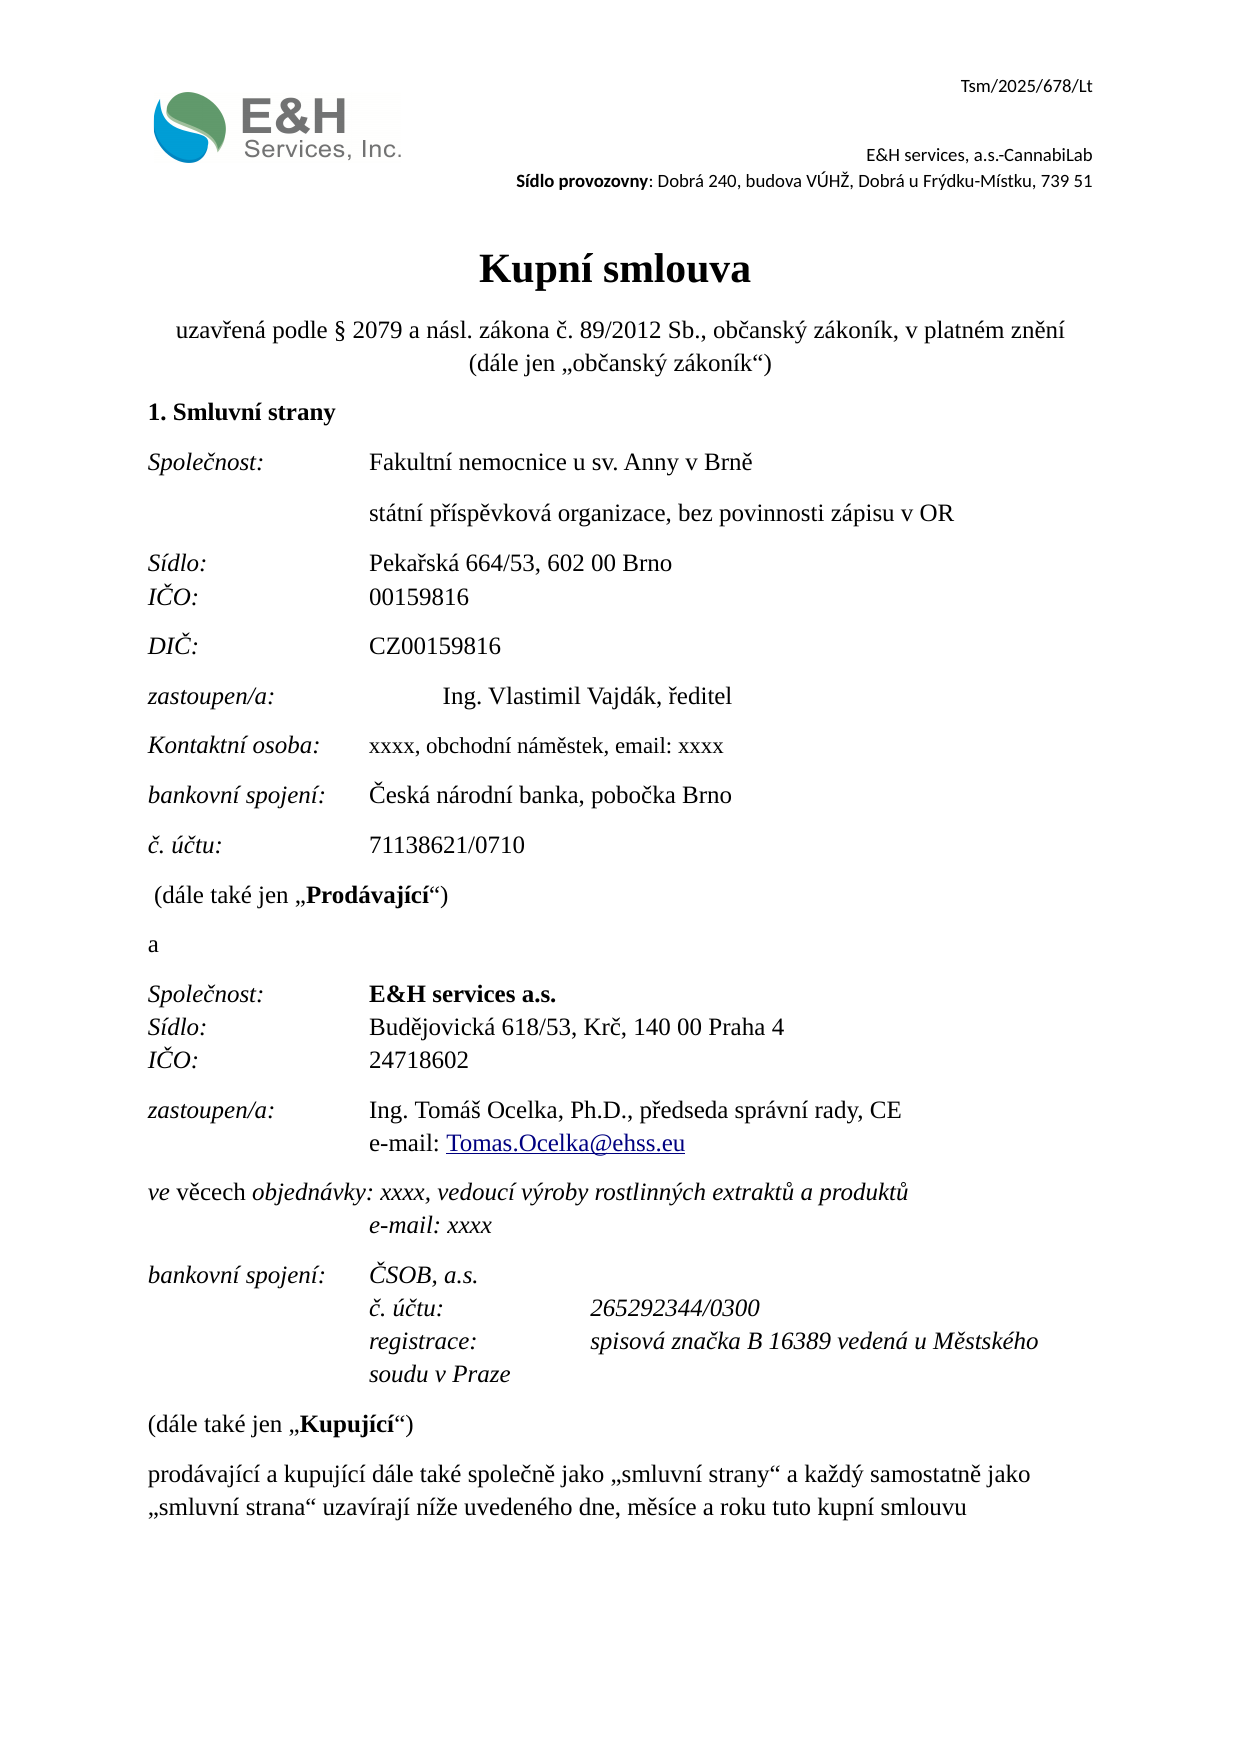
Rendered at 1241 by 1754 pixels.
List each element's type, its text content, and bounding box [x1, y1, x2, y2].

text (dále také jen „Prodávající“) [148, 880, 1093, 908]
text bankovní spojení: Česká národní banka, pobočka Brno [148, 780, 1093, 809]
text Kontaktní osoba: xxxx, obchodní náměstek, email: xxxx [148, 731, 1093, 759]
text Sídlo: Pekařská 664/53, 602 00 Brno IČO: 00159816 [148, 548, 1093, 610]
text zastoupen/a: Ing. Vlastimil Vajdák, ředitel [148, 681, 1093, 710]
text DIČ: CZ00159816 [148, 631, 1093, 660]
text Společnost: Fakultní nemocnice u sv. Anny v Brně [148, 447, 1093, 476]
text ve věcech objednávky: xxxx, vedoucí výroby rostlinných extraktů a produktů e-mail: xxxx [148, 1177, 1093, 1239]
text Kupní smlouva [148, 243, 1093, 291]
text zastoupen/a: Ing. Tomáš Ocelka, Ph.D., předseda správní rady, CE e-mail: Tomas.Ocelka@ehss.eu [148, 1095, 1093, 1157]
text státní příspěvková organizace, bez povinnosti zápisu v OR [148, 497, 1093, 527]
text č. účtu: 71138621/0710 [148, 830, 1093, 859]
text uzavřená podle § 2079 a násl. zákona č. 89/2012 Sb., občanský zákoník, v platném znění (dále jen „občanský zákoník“) [148, 315, 1093, 377]
text 1. Smluvní strany [148, 397, 1093, 426]
text bankovní spojení: ČSOB, a.s. č. účtu: 265292344/0300 registrace: spisová značka B 16389 vedená u Městského soudu v Praze [148, 1260, 1093, 1388]
text Společnost: E&H services a.s. Sídlo: Budějovická 618/53, Krč, 140 00 Praha 4 IČO: 24718602 [148, 979, 1093, 1074]
text a [148, 929, 1093, 958]
text prodávající a kupující dále také společně jako „smluvní strany“ a každý samostatně jako „smluvní strana“ uzavírají níže uvedeného dne, měsíce a roku tuto kupní smlouvu [148, 1459, 1093, 1520]
text (dále také jen „Kupující“) [148, 1409, 1093, 1438]
